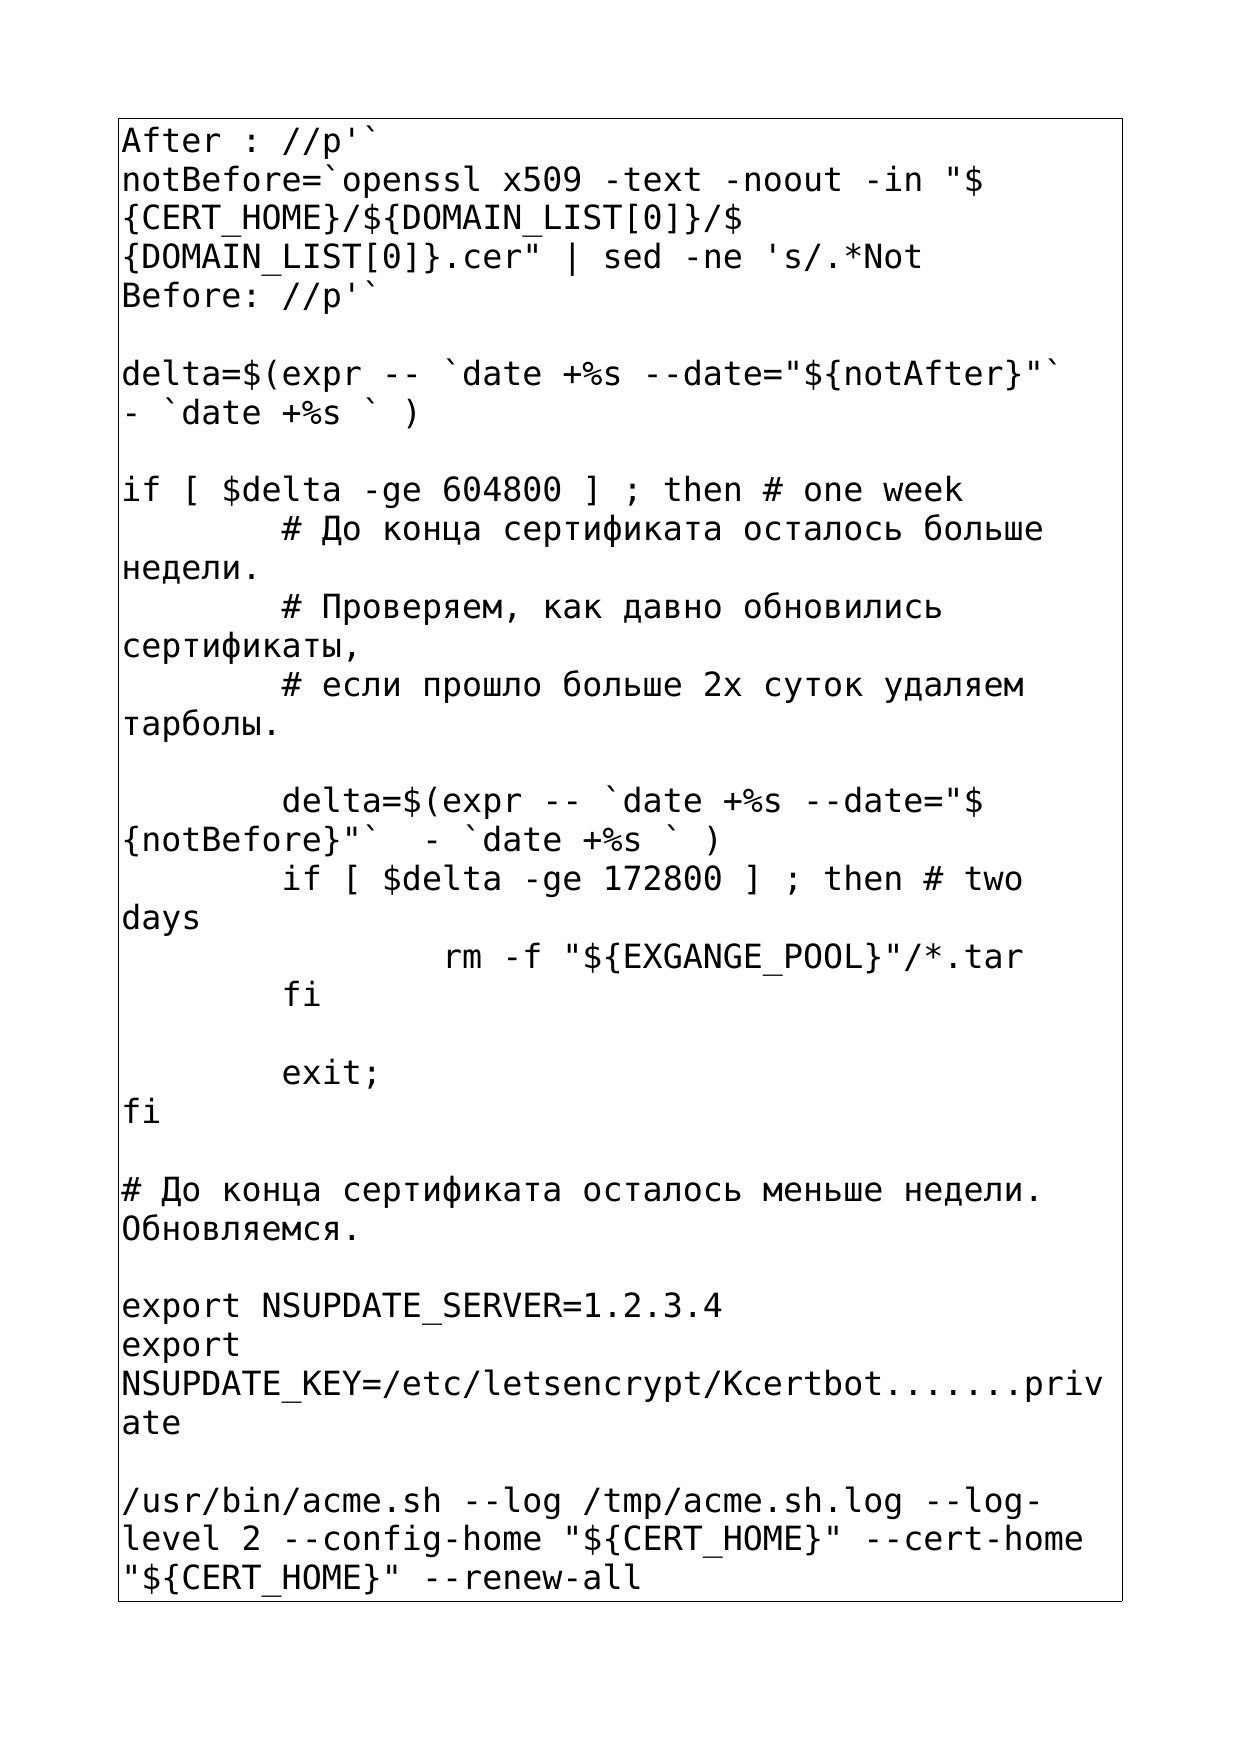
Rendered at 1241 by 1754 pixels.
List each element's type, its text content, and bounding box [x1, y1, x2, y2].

table_header After : //p'` notBefore=`openssl x509 -text -noout -in "${CERT_HOME}/${DOMAIN_LIST[0]}/${DOMAIN_LIST[0]}.cer" | sed -ne 's/.*Not Before: //p'` delta=$(expr -- `date +%s --date="${notAfter}"` - `date +%s ` ) if [ $delta -ge 604800 ] ; then # one week # До конца сертификата осталось больше недели. # Проверяем, как давно обновились сертификаты, # если прошло больше 2х суток удаляем тарболы. delta=$(expr -- `date +%s --date="${notBefore}"` - `date +%s ` ) if [ $delta -ge 172800 ] ; then # two days rm -f "${EXGANGE_POOL}"/*.tar fi exit; fi # До конца сертификата осталось меньше недели. Обновляемся. export NSUPDATE_SERVER=1.2.3.4 export NSUPDATE_KEY=/etc/letsencrypt/Kcertbot.......private /usr/bin/acme.sh --log /tmp/acme.sh.log --log-level 2 --config-home "${CERT_HOME}" --cert-home "${CERT_HOME}" --renew-all [119, 119, 1122, 1601]
